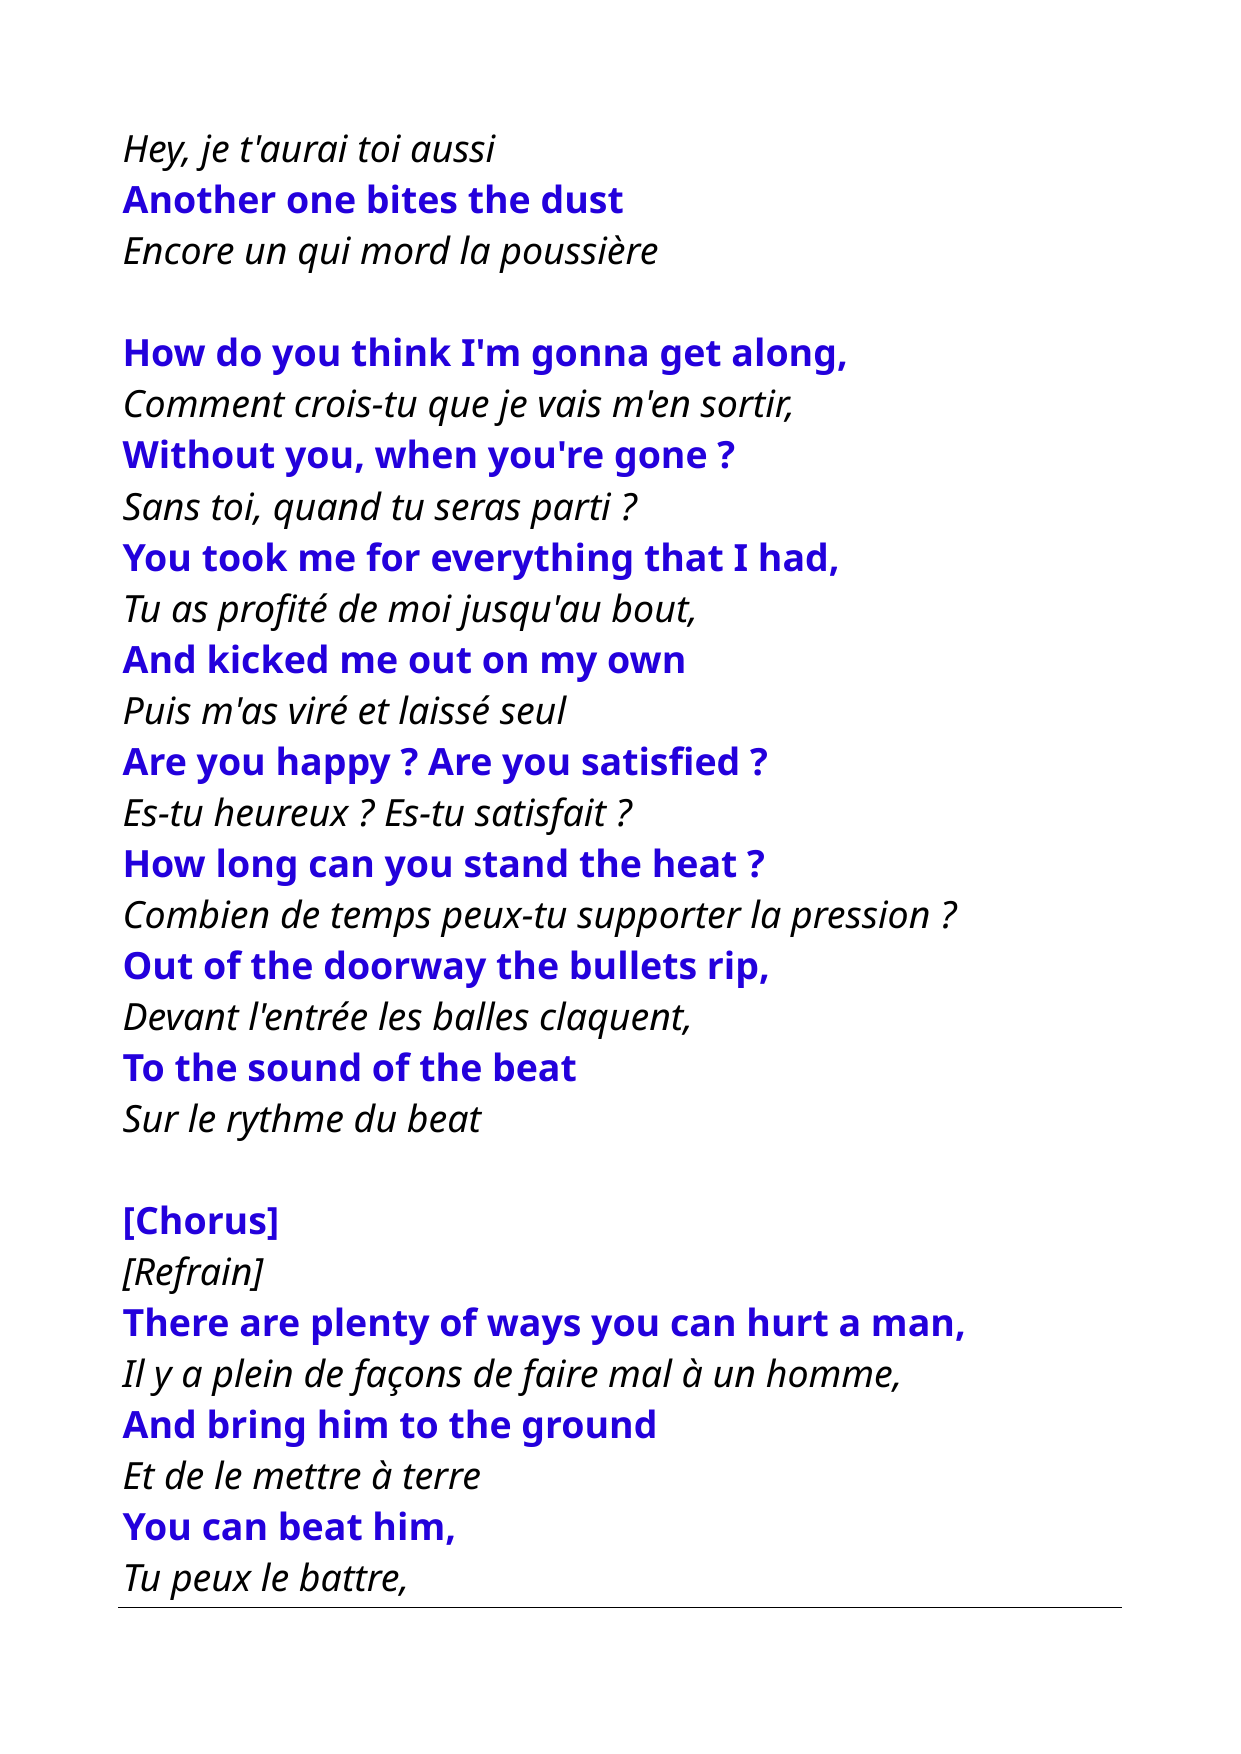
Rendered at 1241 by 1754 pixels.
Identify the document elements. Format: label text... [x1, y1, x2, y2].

text Hey, je t'aurai toi aussi Another one bites the dust Encore un qui mord la poussière How do you think I'm gonna get along, Comment crois-tu que je vais m'en sortir, Without you, when you're gone ? Sans toi, quand tu seras parti ? You took me for everything that I had, Tu as profité de moi jusqu'au bout, And kicked me out on my own Puis m'as viré et laissé seul Are you happy ? Are you satisfied ? Es-tu heureux ? Es-tu satisfait ? How long can you stand the heat ? Combien de temps peux-tu supporter la pression ? Out of the doorway the bullets rip, Devant l'entrée les balles claquent, To the sound of the beat Sur le rythme du beat [Chorus] [Refrain] There are plenty of ways you can hurt a man, Il y a plein de façons de faire mal à un homme, And bring him to the ground Et de le mettre à terre You can beat him, Tu peux le battre, [118, 118, 1122, 1607]
